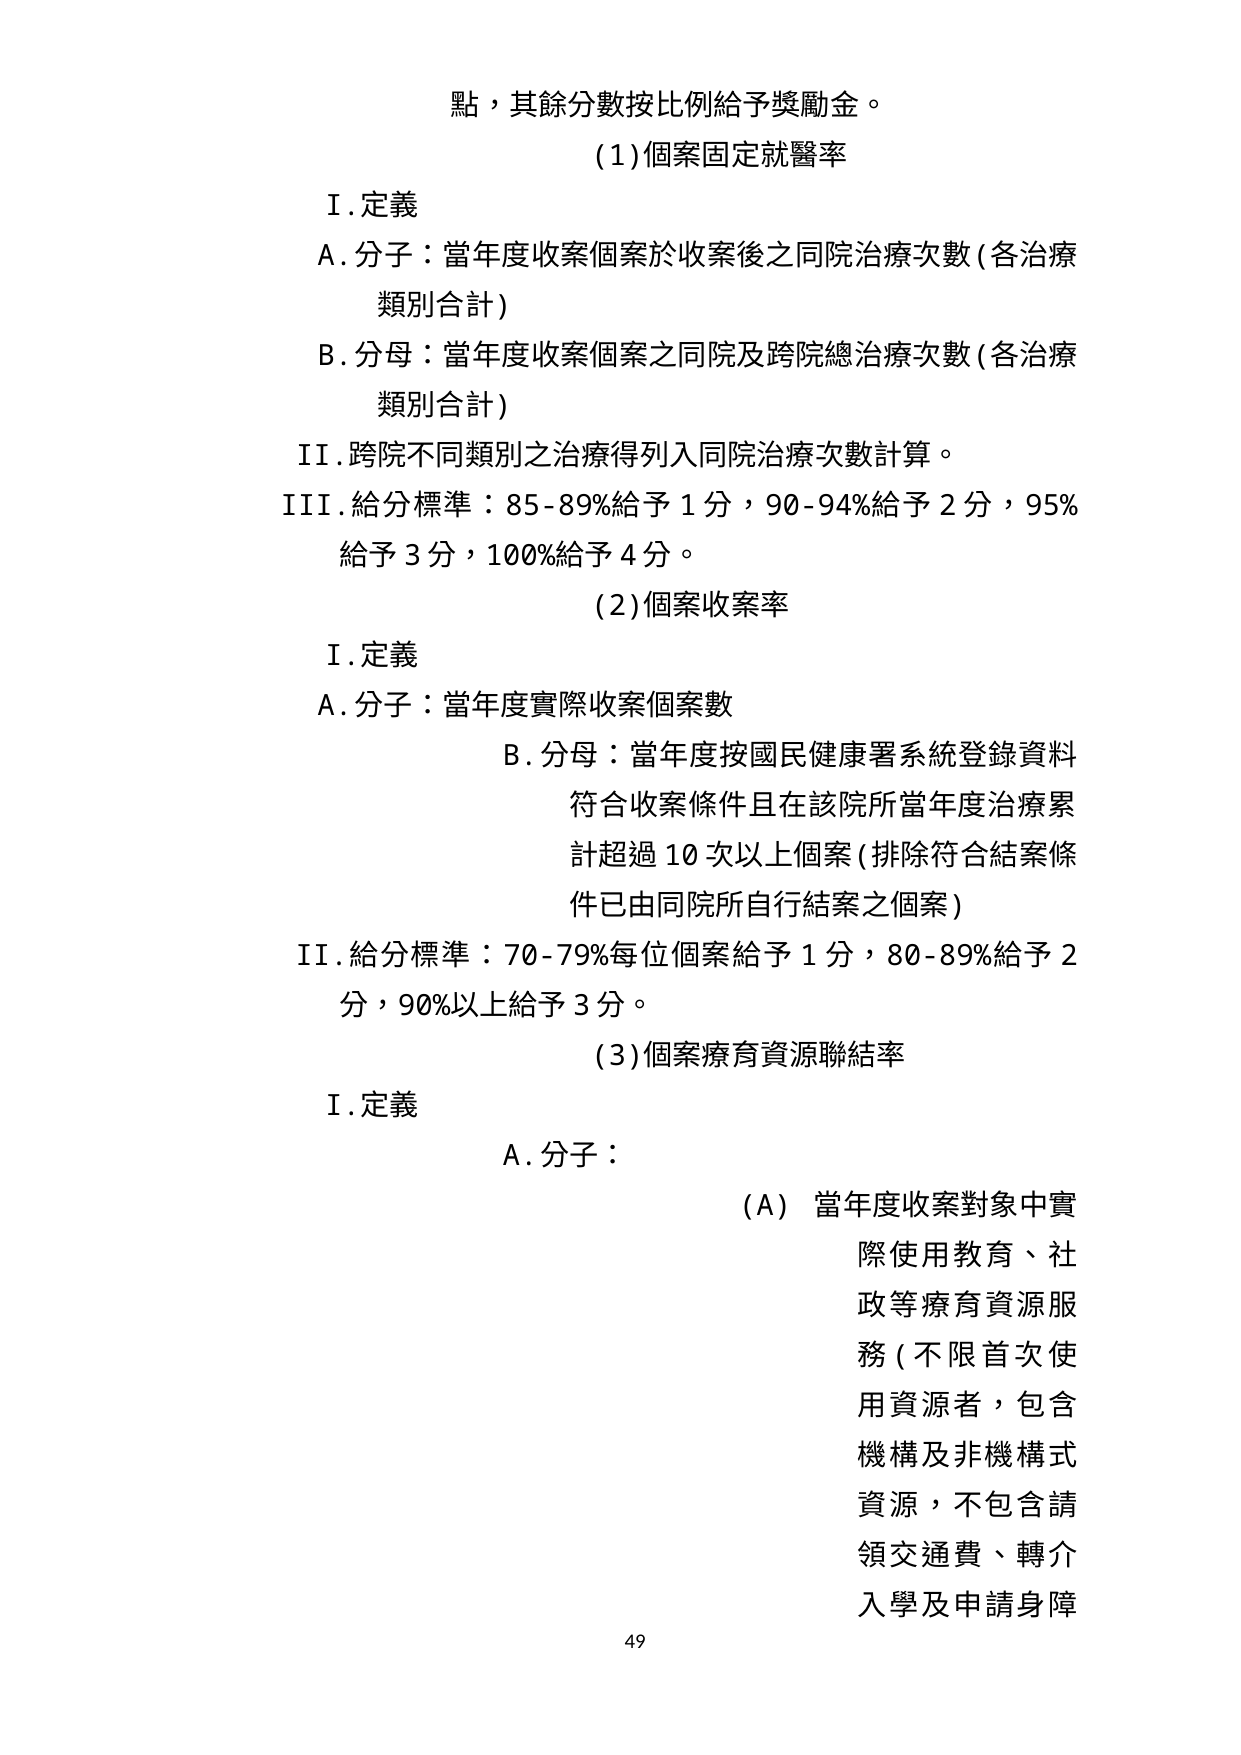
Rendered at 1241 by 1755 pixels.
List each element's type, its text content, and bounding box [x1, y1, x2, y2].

text I.定義 [325, 175, 1078, 225]
list 點，其餘分數按比例給予獎勵金。 [384, 75, 1078, 125]
text I.定義 [325, 1075, 1078, 1125]
list 個案固定就醫率 [591, 125, 1078, 175]
list 分母：當年度收案個案之同院及跨院總治療次數(各治療類別合計) [317, 325, 1078, 425]
list 分子： [502, 1125, 1078, 1175]
text I.定義 [325, 625, 1078, 675]
text II.跨院不同類別之治療得列入同院治療次數計算。 [296, 425, 1078, 475]
list 分母：當年度按國民健康署系統登錄資料符合收案條件且在該院所當年度治療累計超過10次以上個案(排除符合結案條件已由同院所自行結案之個案) [502, 725, 1078, 925]
list 分子：當年度實際收案個案數 [317, 675, 1078, 725]
text II.給分標準：70-79%每位個案給予1分，80-89%給予2分，90%以上給予3分。 [295, 925, 1078, 1025]
list 個案收案率 [591, 575, 1078, 625]
list 個案療育資源聯結率 [591, 1025, 1078, 1075]
text III.給分標準：85-89%給予1分，90-94%給予2分，95%給予3分，100%給予4分。 [280, 475, 1078, 575]
list 分子：當年度收案個案於收案後之同院治療次數(各治療類別合計) [317, 225, 1078, 325]
list 當年度收案對象中實際使用教育、社政等療育資源服務(不限首次使用資源者，包含機構及非機構式資源，不包含請領交通費、轉介入學及申請身障手冊) [738, 1175, 1078, 1625]
